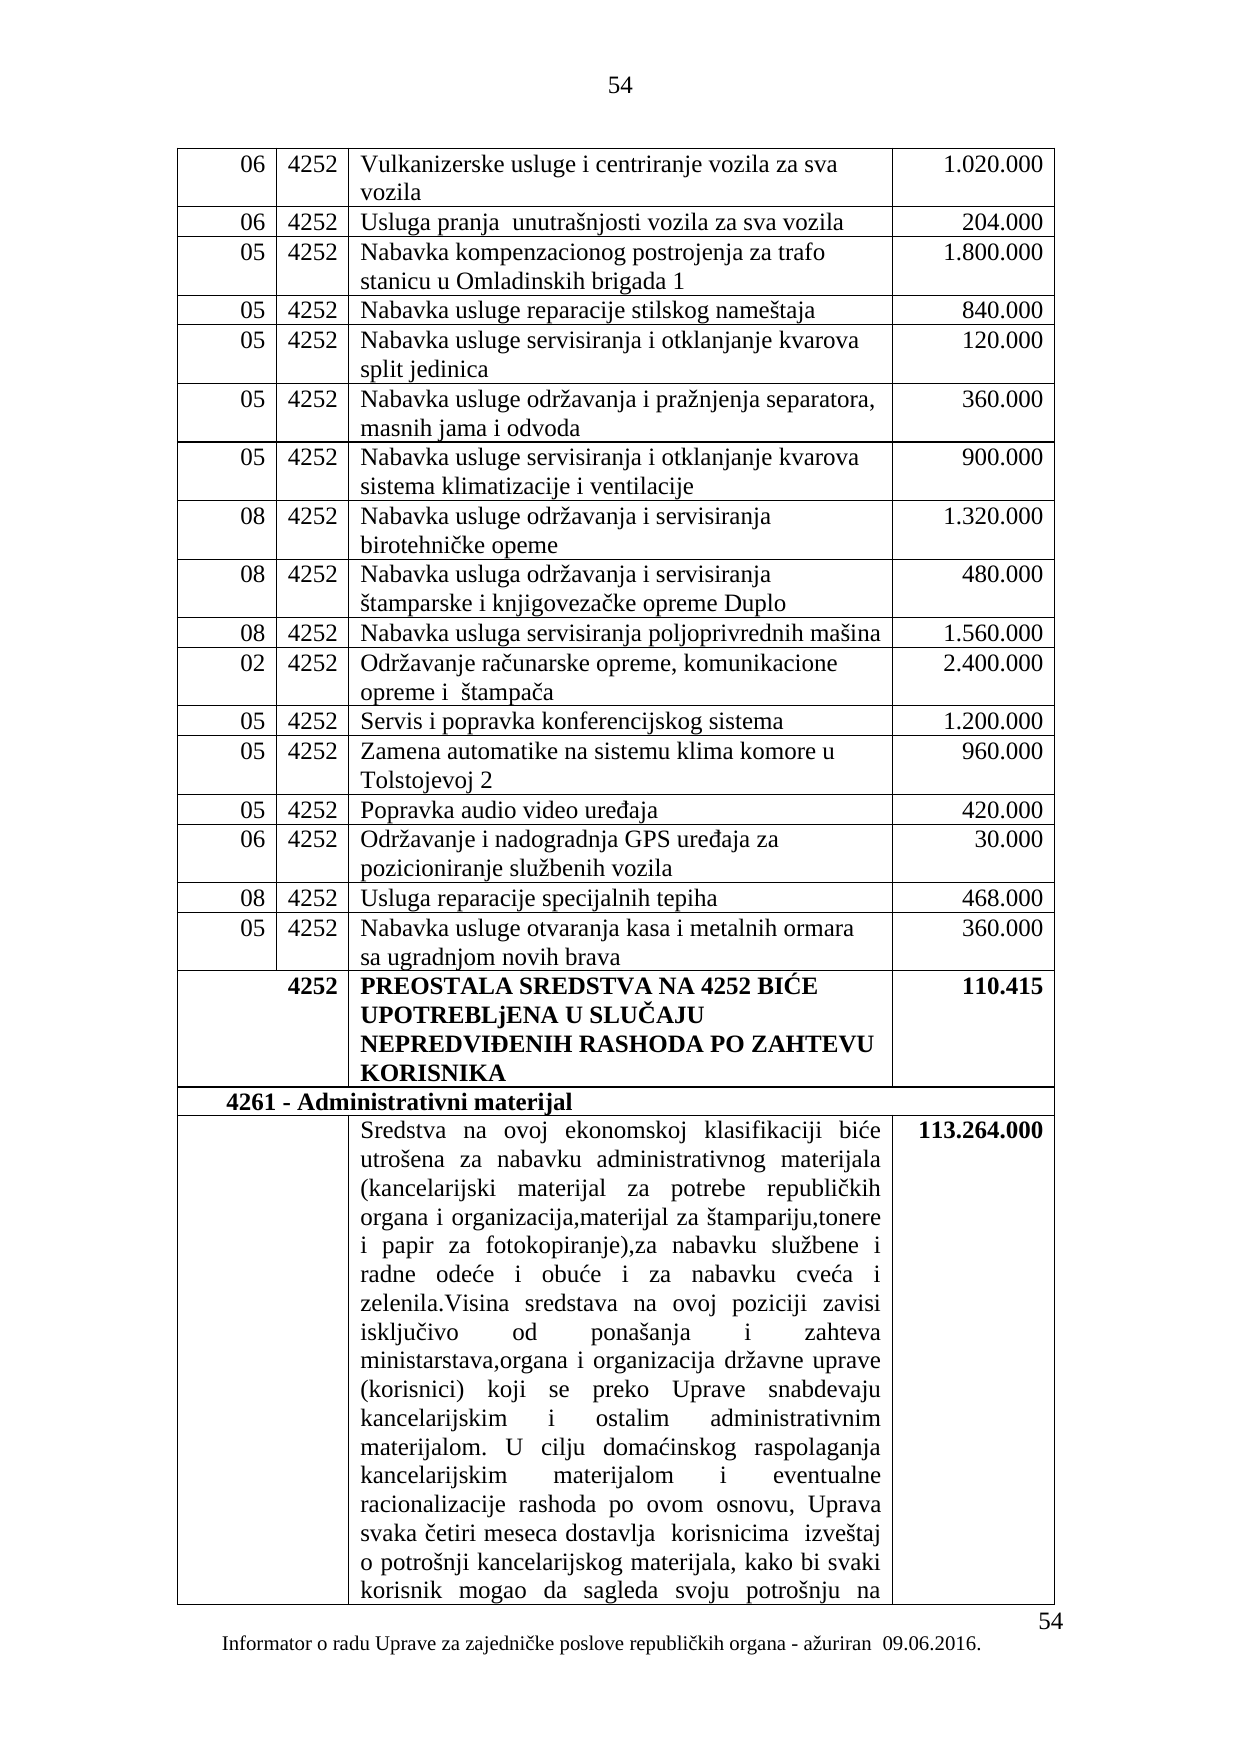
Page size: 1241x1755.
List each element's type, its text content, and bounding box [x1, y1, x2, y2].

table_cell 4252 [277, 149, 348, 206]
table_cell 360.000 [893, 913, 1054, 970]
table_cell Nabavka usluge održavanja i servisiranja birotehničke opeme [349, 501, 892, 558]
table_cell 08 [178, 560, 276, 617]
table_cell Popravka audio video uređaja [349, 795, 892, 823]
table_cell Usluga reparacije specijalnih tepiha [349, 883, 892, 912]
table_cell 468.000 [893, 883, 1054, 912]
table_cell 4252 [178, 971, 348, 1086]
table_cell PREOSTALA SREDSTVA NA 4252 BIĆE UPOTREBLjENA U SLUČAJU NEPREDVIĐENIH RASHODA PO ZAHTEVU KORISNIKA [349, 971, 892, 1086]
table_cell 05 [178, 795, 276, 823]
table_cell 360.000 [893, 384, 1054, 441]
table_cell 08 [178, 883, 276, 912]
table_cell 4252 [277, 296, 348, 324]
table_cell Zamena automatike na sistemu klima komore u Tolstojevoj 2 [349, 736, 892, 794]
table_cell Održavanje i nadogradnja GPS uređaja za pozicioniranje službenih vozila [349, 825, 892, 882]
table_cell Nabavka kompenzacionog postrojenja za trafo stanicu u Omladinskih brigada 1 [349, 237, 892, 294]
table_cell 1.800.000 [893, 237, 1054, 294]
table_cell 4252 [277, 795, 348, 823]
table_cell 2.400.000 [893, 648, 1054, 705]
table_cell 204.000 [893, 207, 1054, 236]
table_cell 1.320.000 [893, 501, 1054, 558]
table_cell 110.415 [893, 971, 1054, 1086]
table_cell 480.000 [893, 560, 1054, 617]
table_cell 1.020.000 [893, 149, 1054, 206]
table_cell 840.000 [893, 296, 1054, 324]
table_cell 08 [178, 618, 276, 647]
table_cell 120.000 [893, 325, 1054, 383]
table_cell 05 [178, 736, 276, 794]
table_cell Nabavka usluge servisiranja i otklanjanje kvarova sistema klimatizacije i ventilacije [349, 443, 892, 500]
table_cell Usluga pranja unutrašnjosti vozila za sva vozila [349, 207, 892, 236]
table_cell 06 [178, 149, 276, 206]
table_cell Vulkanizerske usluge i centriranje vozila za sva vozila [349, 149, 892, 206]
table_cell [178, 1116, 348, 1604]
table_cell 05 [178, 296, 276, 324]
table_cell 05 [178, 237, 276, 294]
table_cell 05 [178, 325, 276, 383]
table_cell 05 [178, 443, 276, 500]
table_cell 420.000 [893, 795, 1054, 823]
table_cell Sredstva na ovoj ekonomskoj klasifikaciji biće utrošena za nabavku administrativnog materijala (kancelarijski materijal za potrebe republičkih organa i organizacija,materijal za štampariju,tonere i papir za fotokopiranje),za nabavku službene i radne odeće i obuće i za nabavku cveća i zelenila.Visina sredstava na ovoj poziciji zavisi isklјučivo od ponašanja i zahteva ministarstava,organa i organizacija državne uprave (korisnici) koji se preko Uprave snabdevaju kancelarijskim i ostalim administrativnim materijalom. U cilјu domaćinskog raspolaganja kancelarijskim materijalom i eventualne racionalizacije rashoda po ovom osnovu, Uprava svaka četiri meseca dostavlјa korisnicima izveštaj o potrošnji kancelarijskog materijala, kako bi svaki korisnik mogao da sagleda svoju potrošnju na [349, 1116, 892, 1604]
table_cell 4252 [277, 237, 348, 294]
table_cell 1.560.000 [893, 618, 1054, 647]
table_cell 4252 [277, 648, 348, 705]
table_cell 900.000 [893, 443, 1054, 500]
table_cell 05 [178, 706, 276, 735]
table_cell Nabavka usluga održavanja i servisiranja štamparske i knjigovezačke opreme Duplo [349, 560, 892, 617]
table_cell 4252 [277, 618, 348, 647]
table_cell Nabavka usluge održavanja i pražnjenja separatora, masnih jama i odvoda [349, 384, 892, 441]
table_cell 06 [178, 207, 276, 236]
table_cell 06 [178, 825, 276, 882]
table_cell 4252 [277, 825, 348, 882]
table_cell 113.264.000 [893, 1116, 1054, 1604]
table_cell 4252 [277, 706, 348, 735]
table_cell 30.000 [893, 825, 1054, 882]
table_cell 960.000 [893, 736, 1054, 794]
table_cell Nabavka usluga servisiranja polјoprivrednih mašina [349, 618, 892, 647]
table_cell Nabavka usluge servisiranja i otklanjanje kvarova split jedinica [349, 325, 892, 383]
table_cell 4252 [277, 736, 348, 794]
table_cell 4252 [277, 325, 348, 383]
table_cell Nabavka usluge otvaranja kasa i metalnih ormara sa ugradnjom novih brava [349, 913, 892, 970]
table_cell 4252 [277, 207, 348, 236]
table_cell 4252 [277, 443, 348, 500]
table_cell Nabavka usluge reparacije stilskog nameštaja [349, 296, 892, 324]
table_cell 4252 [277, 560, 348, 617]
table_cell Servis i popravka konferencijskog sistema [349, 706, 892, 735]
table_cell Održavanje računarske opreme, komunikacione opreme i štampača [349, 648, 892, 705]
table_cell 4252 [277, 913, 348, 970]
table_cell 05 [178, 384, 276, 441]
table_cell 08 [178, 501, 276, 558]
table_cell 4252 [277, 501, 348, 558]
table_cell 4252 [277, 384, 348, 441]
table_cell 4252 [277, 883, 348, 912]
table_cell 1.200.000 [893, 706, 1054, 735]
table_cell 4261 - Administrativni materijal [178, 1088, 1054, 1114]
table_cell 05 [178, 913, 276, 970]
table_cell 02 [178, 648, 276, 705]
